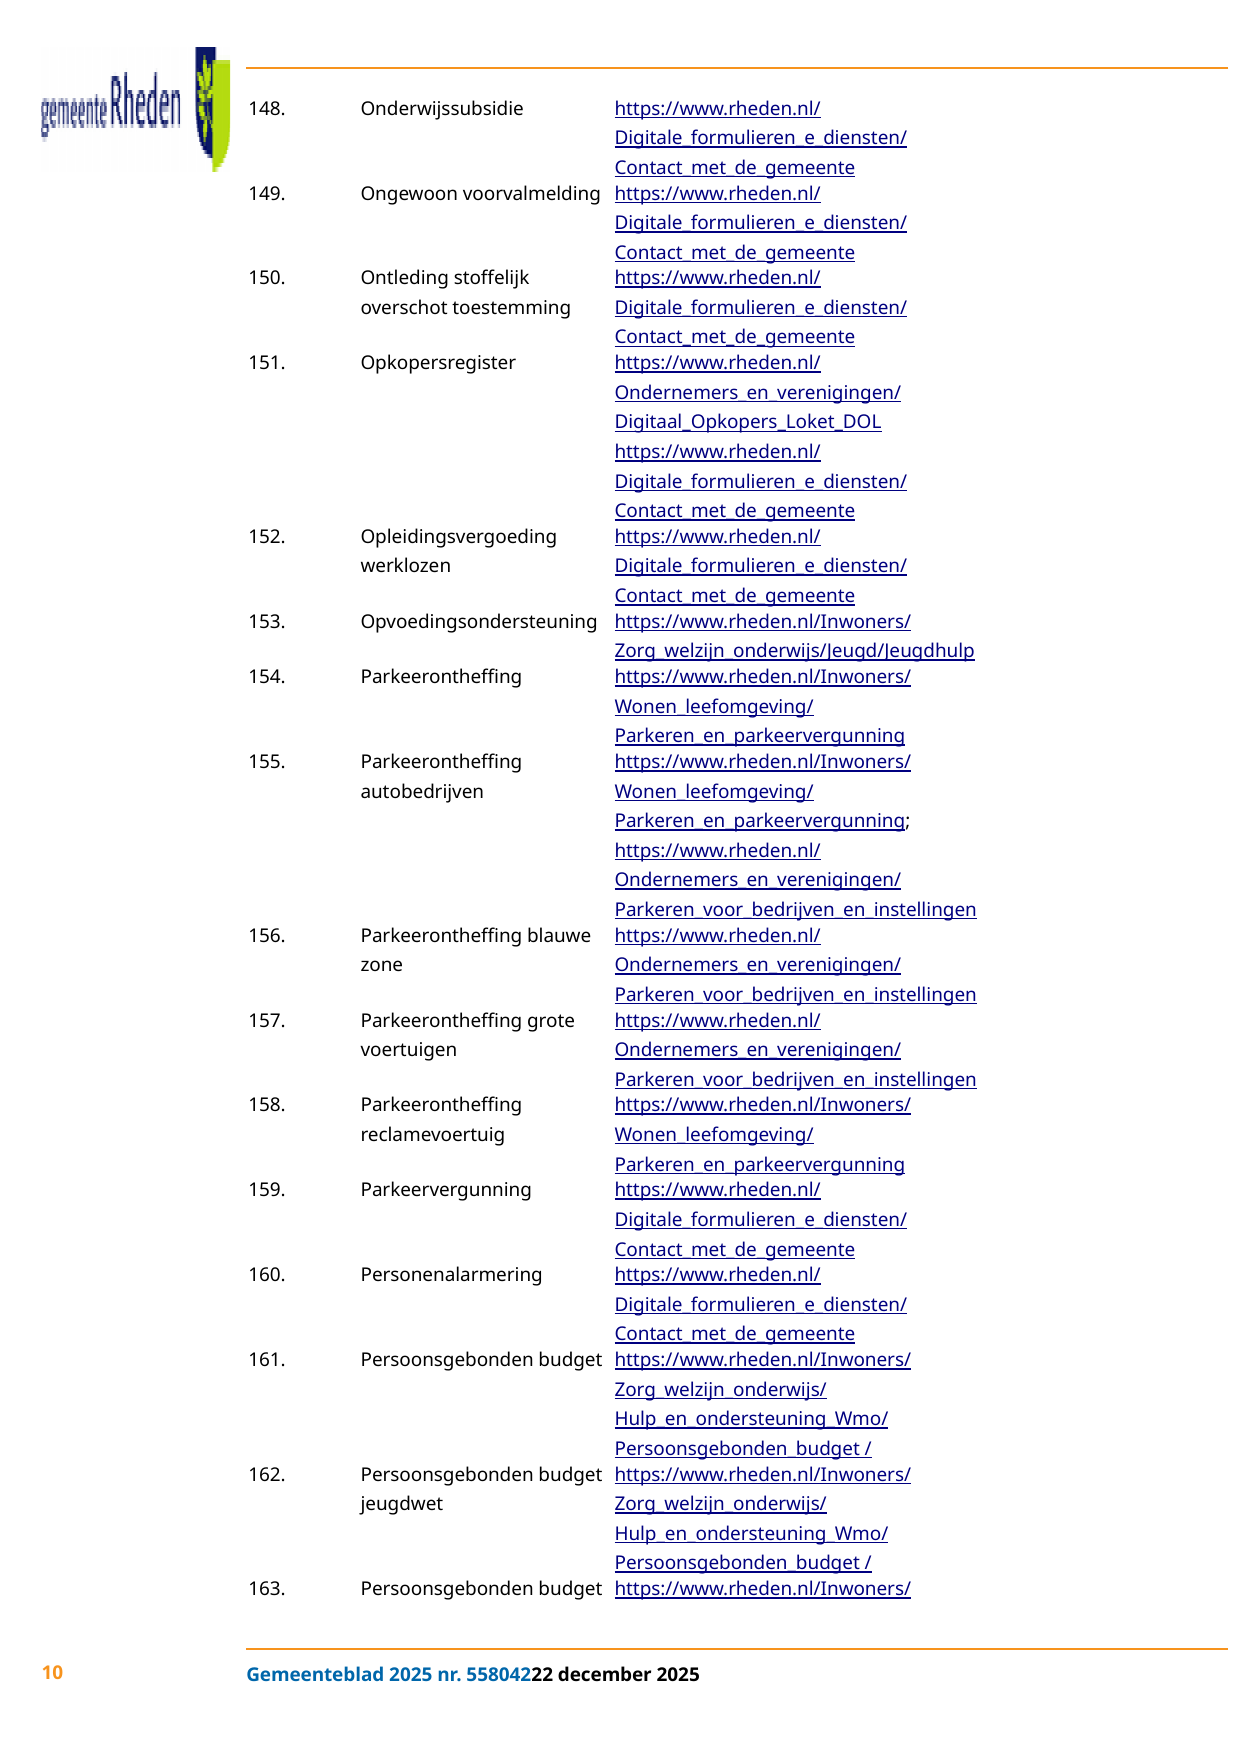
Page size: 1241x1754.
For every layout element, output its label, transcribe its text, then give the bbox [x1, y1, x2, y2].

table_cell [248, 608, 360, 663]
table_cell Persoonsgebonden budget [360, 1346, 614, 1461]
table_cell https://www.rheden.nl/Inwoners/Zorg_welzijn_onderwijs/Jeugd/Jeugdhulp [614, 608, 1039, 663]
table_cell https://www.rheden.nl/Inwoners/Zorg_welzijn_onderwijs/Hulp_en_ondersteuning_Wmo/Persoonsgebonden_budget / [614, 1461, 1039, 1575]
table_cell Onderwijssubsidie [360, 95, 614, 180]
table_cell Opvoedingsondersteuning [360, 608, 614, 663]
table_cell Parkeerontheffing autobedrijven [360, 748, 614, 922]
table_cell https://www.rheden.nl/Digitale_formulieren_e_diensten/Contact_met_de_gemeente [614, 95, 1039, 180]
table_cell https://www.rheden.nl/Digitale_formulieren_e_diensten/Contact_met_de_gemeente [614, 180, 1039, 264]
table_cell [248, 1346, 360, 1461]
table_cell https://www.rheden.nl/Inwoners/Wonen_leefomgeving/Parkeren_en_parkeervergunning [614, 1092, 1039, 1177]
table_cell https://www.rheden.nl/Inwoners/Zorg_welzijn_onderwijs/Hulp_en_ondersteuning_Wmo/Persoonsgebonden_budget / [614, 1346, 1039, 1461]
table_cell Ontleding stoffelijk overschot toestemming [360, 265, 614, 349]
table_cell Persoonsgebonden budget jeugdwet [360, 1461, 614, 1575]
table_cell Parkeerontheffing grote voertuigen [360, 1007, 614, 1092]
table_cell Parkeerontheffing blauwe zone [360, 922, 614, 1007]
table_cell https://www.rheden.nl/Ondernemers_en_verenigingen/Digitaal_Opkopers_Loket_DOL https://www.rheden.nl/Digitale_formulieren_e_diensten/Contact_met_de_gemeente [614, 350, 1039, 523]
table_cell https://www.rheden.nl/Ondernemers_en_verenigingen/Parkeren_voor_bedrijven_en_instellingen [614, 1007, 1039, 1092]
table_cell [248, 180, 360, 264]
table_cell [248, 1007, 360, 1092]
table_cell Parkeervergunning [360, 1177, 614, 1261]
table_cell [248, 523, 360, 608]
table_cell [248, 1261, 360, 1346]
table_cell [248, 922, 360, 1007]
table_cell https://www.rheden.nl/Ondernemers_en_verenigingen/Parkeren_voor_bedrijven_en_instellingen [614, 922, 1039, 1007]
table_cell [248, 748, 360, 922]
table_cell [248, 265, 360, 349]
table_cell Parkeerontheffing reclamevoertuig [360, 1092, 614, 1177]
table_cell [248, 1092, 360, 1177]
table_cell [248, 1177, 360, 1261]
table_cell https://www.rheden.nl/Digitale_formulieren_e_diensten/Contact_met_de_gemeente [614, 1177, 1039, 1261]
table_cell [248, 350, 360, 523]
table_cell https://www.rheden.nl/Inwoners/Wonen_leefomgeving/Parkeren_en_parkeervergunning; https://www.rheden.nl/Ondernemers_en_verenigingen/Parkeren_voor_bedrijven_en_instellingen [614, 748, 1039, 922]
table_cell Personenalarmering [360, 1261, 614, 1346]
table_cell [248, 95, 360, 180]
table_cell Opleidingsvergoeding werklozen [360, 523, 614, 608]
table_cell [248, 663, 360, 748]
table_cell [248, 1461, 360, 1575]
table_cell https://www.rheden.nl/Digitale_formulieren_e_diensten/Contact_met_de_gemeente [614, 265, 1039, 349]
table_cell [248, 1575, 360, 1601]
table_cell Ongewoon voorvalmelding [360, 180, 614, 264]
picture [41, 47, 231, 172]
table_cell https://www.rheden.nl/Digitale_formulieren_e_diensten/Contact_met_de_gemeente [614, 1261, 1039, 1346]
table_cell Persoonsgebonden budget [360, 1575, 614, 1601]
table_cell Opkopersregister [360, 350, 614, 523]
table_cell Parkeerontheffing [360, 663, 614, 748]
table_cell https://www.rheden.nl/Digitale_formulieren_e_diensten/Contact_met_de_gemeente [614, 523, 1039, 608]
table_cell https://www.rheden.nl/Inwoners/ [614, 1575, 1039, 1601]
table_cell https://www.rheden.nl/Inwoners/Wonen_leefomgeving/Parkeren_en_parkeervergunning [614, 663, 1039, 748]
